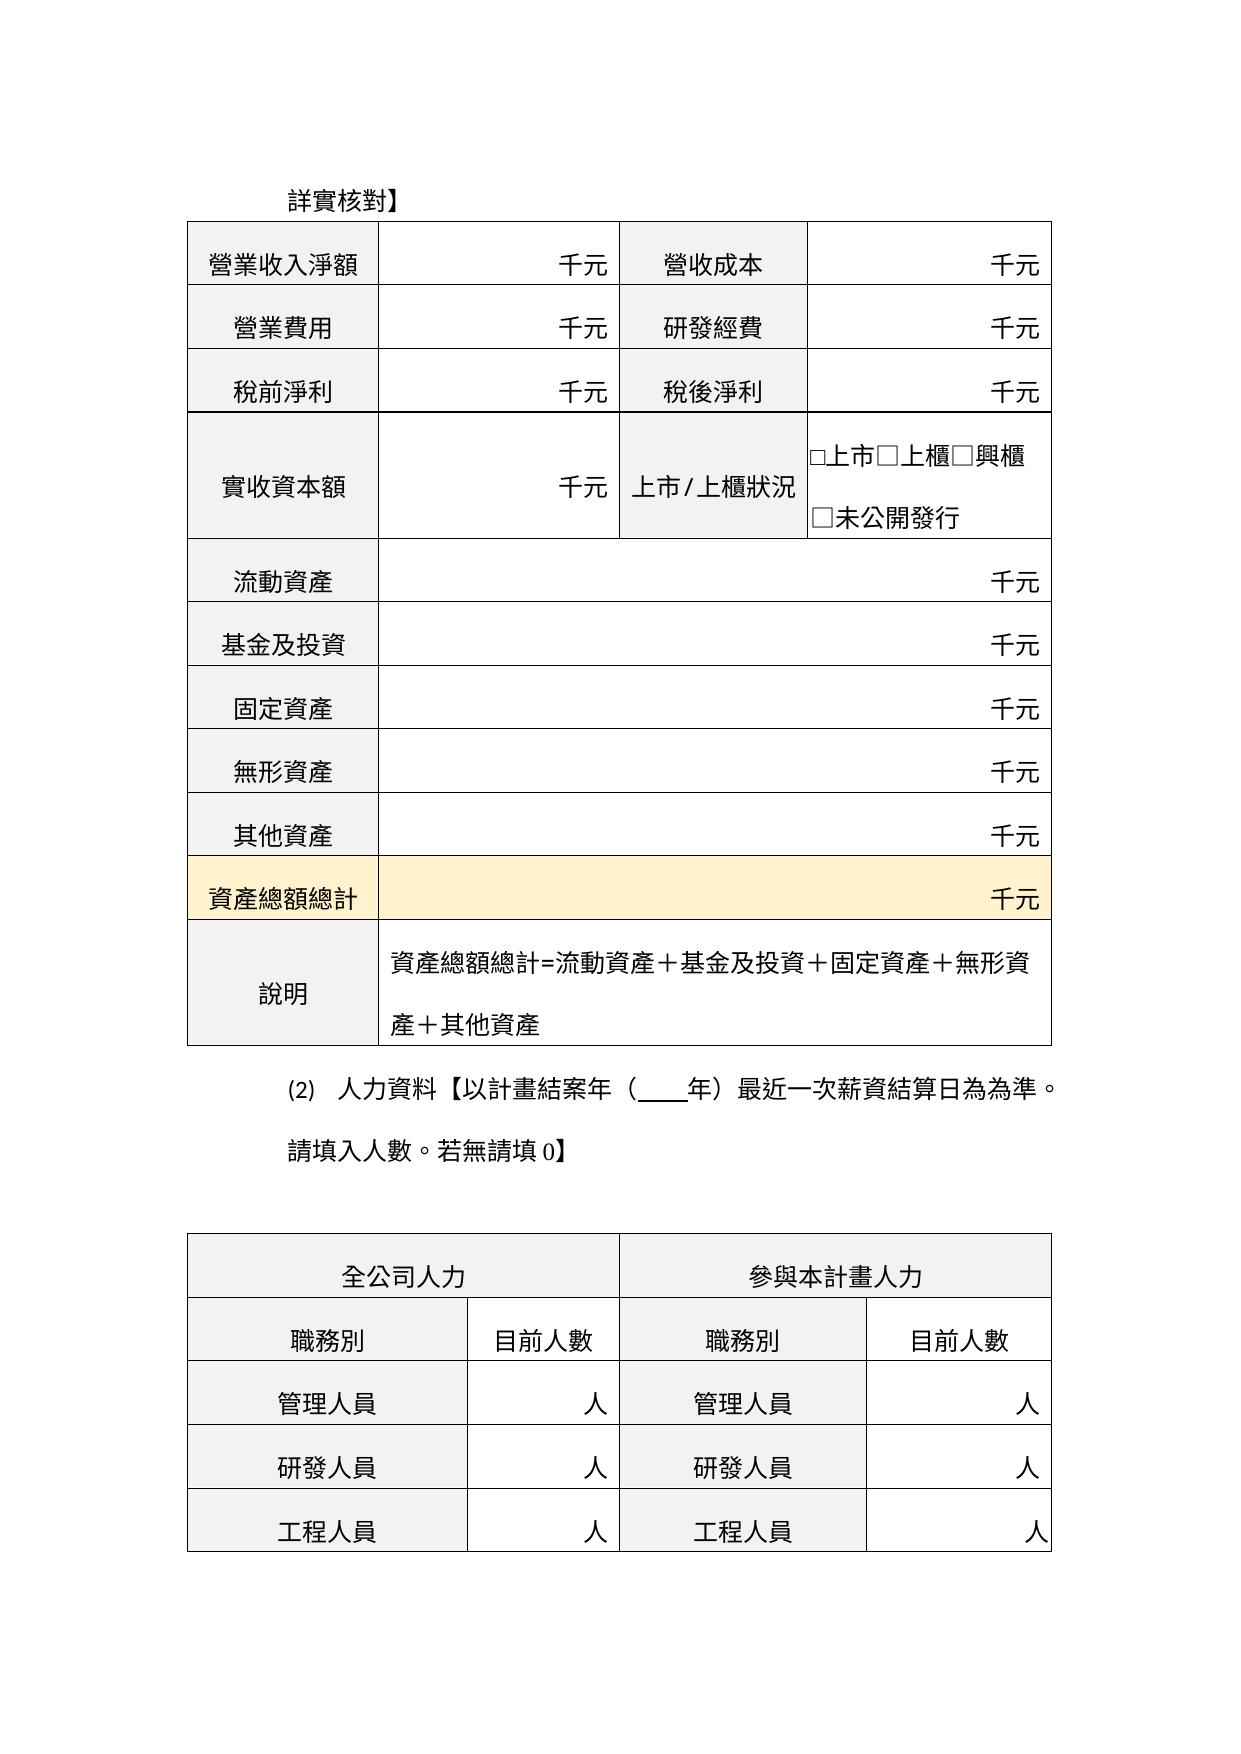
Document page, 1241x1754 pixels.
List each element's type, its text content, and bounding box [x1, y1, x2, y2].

list 人力資料【以計畫結案年（ 年）最近一次薪資結算日為為準。請填入人數。若無請填0】 [287, 1046, 1053, 1171]
table_cell 稅後淨利 [620, 349, 807, 411]
table_cell 千元 [808, 349, 1051, 411]
table_cell 人 [867, 1425, 1051, 1487]
table_cell 人 [468, 1425, 619, 1487]
table_cell 千元 [379, 413, 619, 537]
table_cell 資產總額總計=流動資產＋基金及投資＋固定資產＋無形資產＋其他資產 [379, 920, 1051, 1045]
table_cell 千元 [379, 793, 1051, 855]
table_cell 上市/上櫃狀況 [620, 413, 807, 537]
table_cell 職務別 [620, 1298, 866, 1360]
table_cell 人 [867, 1489, 1051, 1551]
table_cell 說明 [188, 920, 378, 1045]
table_cell 千元 [379, 349, 619, 411]
table_cell 研發經費 [620, 285, 807, 348]
table_cell 目前人數 [468, 1298, 619, 1360]
table_cell 實收資本額 [188, 413, 378, 537]
table_header 營收成本 [620, 222, 807, 284]
table_cell 工程人員 [620, 1489, 866, 1551]
table_cell 人 [468, 1361, 619, 1424]
table_cell 人 [867, 1361, 1051, 1424]
table_cell 目前人數 [867, 1298, 1051, 1360]
table_cell 工程人員 [188, 1489, 467, 1551]
table_cell 管理人員 [620, 1361, 866, 1424]
table_cell 研發人員 [620, 1425, 866, 1487]
table_cell □上市□上櫃□興櫃□未公開發行 [808, 413, 1051, 537]
table_cell 千元 [379, 539, 1051, 601]
table_cell 人 [468, 1489, 619, 1551]
table_cell 其他資產 [188, 793, 378, 855]
table_cell 營業費用 [188, 285, 378, 348]
table_cell 千元 [379, 729, 1051, 792]
table_cell 無形資產 [188, 729, 378, 792]
table_header 參與本計畫人力 [620, 1234, 1051, 1297]
table_cell 研發人員 [188, 1425, 467, 1487]
table_cell 資產總額總計 [188, 856, 378, 919]
table_cell 流動資產 [188, 539, 378, 601]
table_cell 千元 [808, 285, 1051, 348]
table_header 營業收入淨額 [188, 222, 378, 284]
table_cell 稅前淨利 [188, 349, 378, 411]
table_cell 千元 [379, 666, 1051, 728]
table_cell 固定資產 [188, 666, 378, 728]
table_cell 基金及投資 [188, 602, 378, 664]
table_header 千元 [379, 222, 619, 284]
table_header 全公司人力 [188, 1234, 619, 1297]
table_cell 千元 [379, 285, 619, 348]
table_cell 職務別 [188, 1298, 467, 1360]
table_cell 管理人員 [188, 1361, 467, 1424]
table_cell 千元 [379, 602, 1051, 664]
table_header 千元 [808, 222, 1051, 284]
list 詳實核對】 [287, 158, 1053, 221]
table_cell 千元 [379, 856, 1051, 919]
